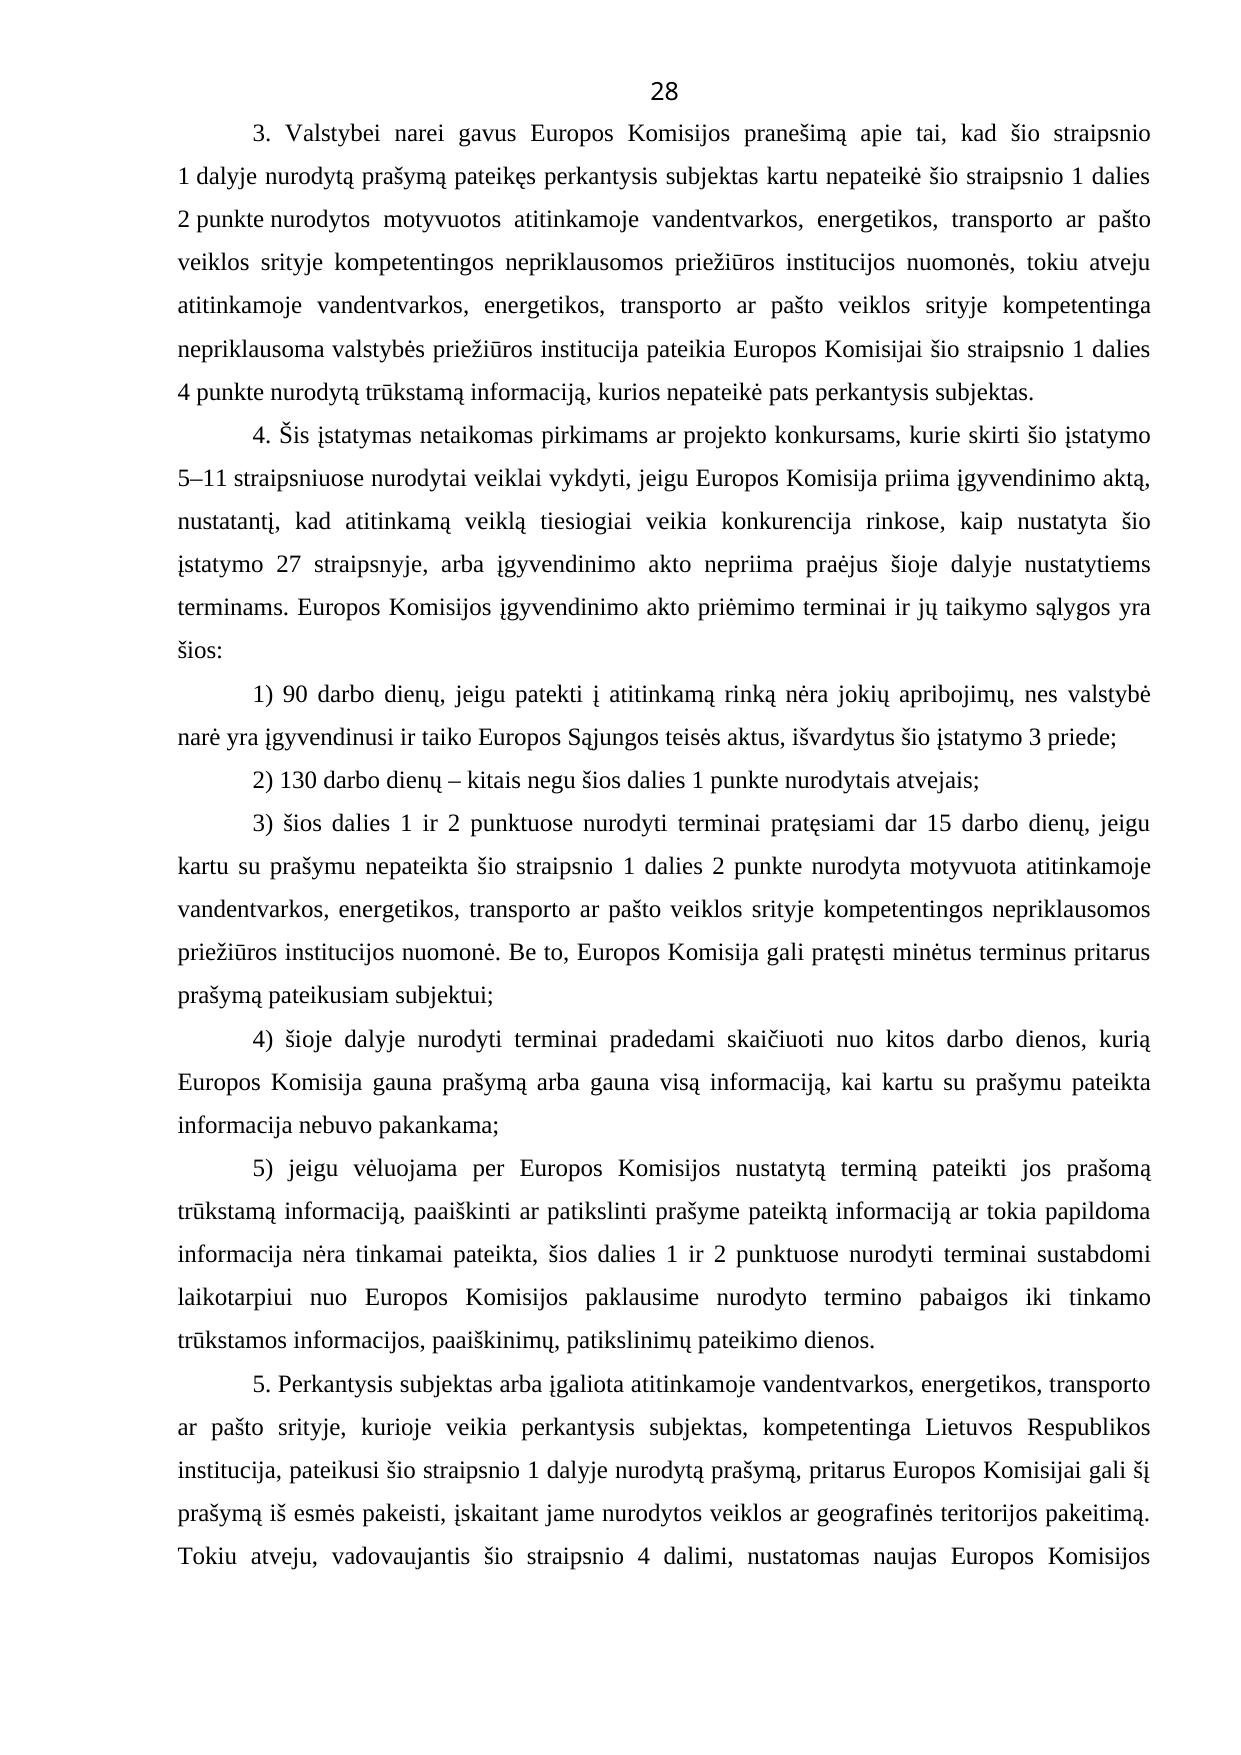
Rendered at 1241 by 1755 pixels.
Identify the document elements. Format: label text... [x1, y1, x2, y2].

text 1) 90 darbo dienų, jeigu patekti į atitinkamą rinką nėra jokių apribojimų, nes valstybė narė yra įgyvendinusi ir taiko Europos Sąjungos teisės aktus, išvardytus šio įstatymo 3 priede; [177, 679, 1152, 751]
text 5. Perkantysis subjektas arba įgaliota atitinkamoje vandentvarkos, energetikos, transporto ar pašto srityje, kurioje veikia perkantysis subjektas, kompetentinga Lietuvos Respublikos institucija, pateikusi šio straipsnio 1 dalyje nurodytą prašymą, pritarus Europos Komisijai gali šį prašymą iš esmės pakeisti, įskaitant jame nurodytos veiklos ar geografinės teritorijos pakeitimą. Tokiu atveju, vadovaujantis šio straipsnio 4 dalimi, nustatomas naujas Europos Komisijos [177, 1369, 1152, 1570]
text 5) jeigu vėluojama per Europos Komisijos nustatytą terminą pateikti jos prašomą trūkstamą informaciją, paaiškinti ar patikslinti prašyme pateiktą informaciją ar tokia papildoma informacija nėra tinkamai pateikta, šios dalies 1 ir 2 punktuose nurodyti terminai sustabdomi laikotarpiui nuo Europos Komisijos paklausime nurodyto termino pabaigos iki tinkamo trūkstamos informacijos, paaiškinimų, patikslinimų pateikimo dienos. [177, 1153, 1152, 1354]
text 4) šioje dalyje nurodyti terminai pradedami skaičiuoti nuo kitos darbo dienos, kurią Europos Komisija gauna prašymą arba gauna visą informaciją, kai kartu su prašymu pateikta informacija nebuvo pakankama; [177, 1024, 1152, 1139]
text 4. Šis įstatymas netaikomas pirkimams ar projekto konkursams, kurie skirti šio įstatymo 5–11 straipsniuose nurodytai veiklai vykdyti, jeigu Europos Komisija priima įgyvendinimo aktą, nustatantį, kad atitinkamą veiklą tiesiogiai veikia konkurencija rinkose, kaip nustatyta šio įstatymo 27 straipsnyje, arba įgyvendinimo akto nepriima praėjus šioje dalyje nustatytiems terminams. Europos Komisijos įgyvendinimo akto priėmimo terminai ir jų taikymo sąlygos yra šios: [177, 420, 1152, 664]
text 3. Valstybei narei gavus Europos Komisijos pranešimą apie tai, kad šio straipsnio 1 dalyje nurodytą prašymą pateikęs perkantysis subjektas kartu nepateikė šio straipsnio 1 dalies 2 punkte nurodytos motyvuotos atitinkamoje vandentvarkos, energetikos, transporto ar pašto veiklos srityje kompetentingos nepriklausomos priežiūros institucijos nuomonės, tokiu atveju atitinkamoje vandentvarkos, energetikos, transporto ar pašto veiklos srityje kompetentinga nepriklausoma valstybės priežiūros institucija pateikia Europos Komisijai šio straipsnio 1 dalies 4 punkte nurodytą trūkstamą informaciją, kurios nepateikė pats perkantysis subjektas. [177, 118, 1152, 406]
text 2) 130 darbo dienų – kitais negu šios dalies 1 punkte nurodytais atvejais; [177, 765, 1152, 794]
text 3) šios dalies 1 ir 2 punktuose nurodyti terminai pratęsiami dar 15 darbo dienų, jeigu kartu su prašymu nepateikta šio straipsnio 1 dalies 2 punkte nurodyta motyvuota atitinkamoje vandentvarkos, energetikos, transporto ar pašto veiklos srityje kompetentingos nepriklausomos priežiūros institucijos nuomonė. Be to, Europos Komisija gali pratęsti minėtus terminus pritarus prašymą pateikusiam subjektui; [177, 808, 1152, 1009]
